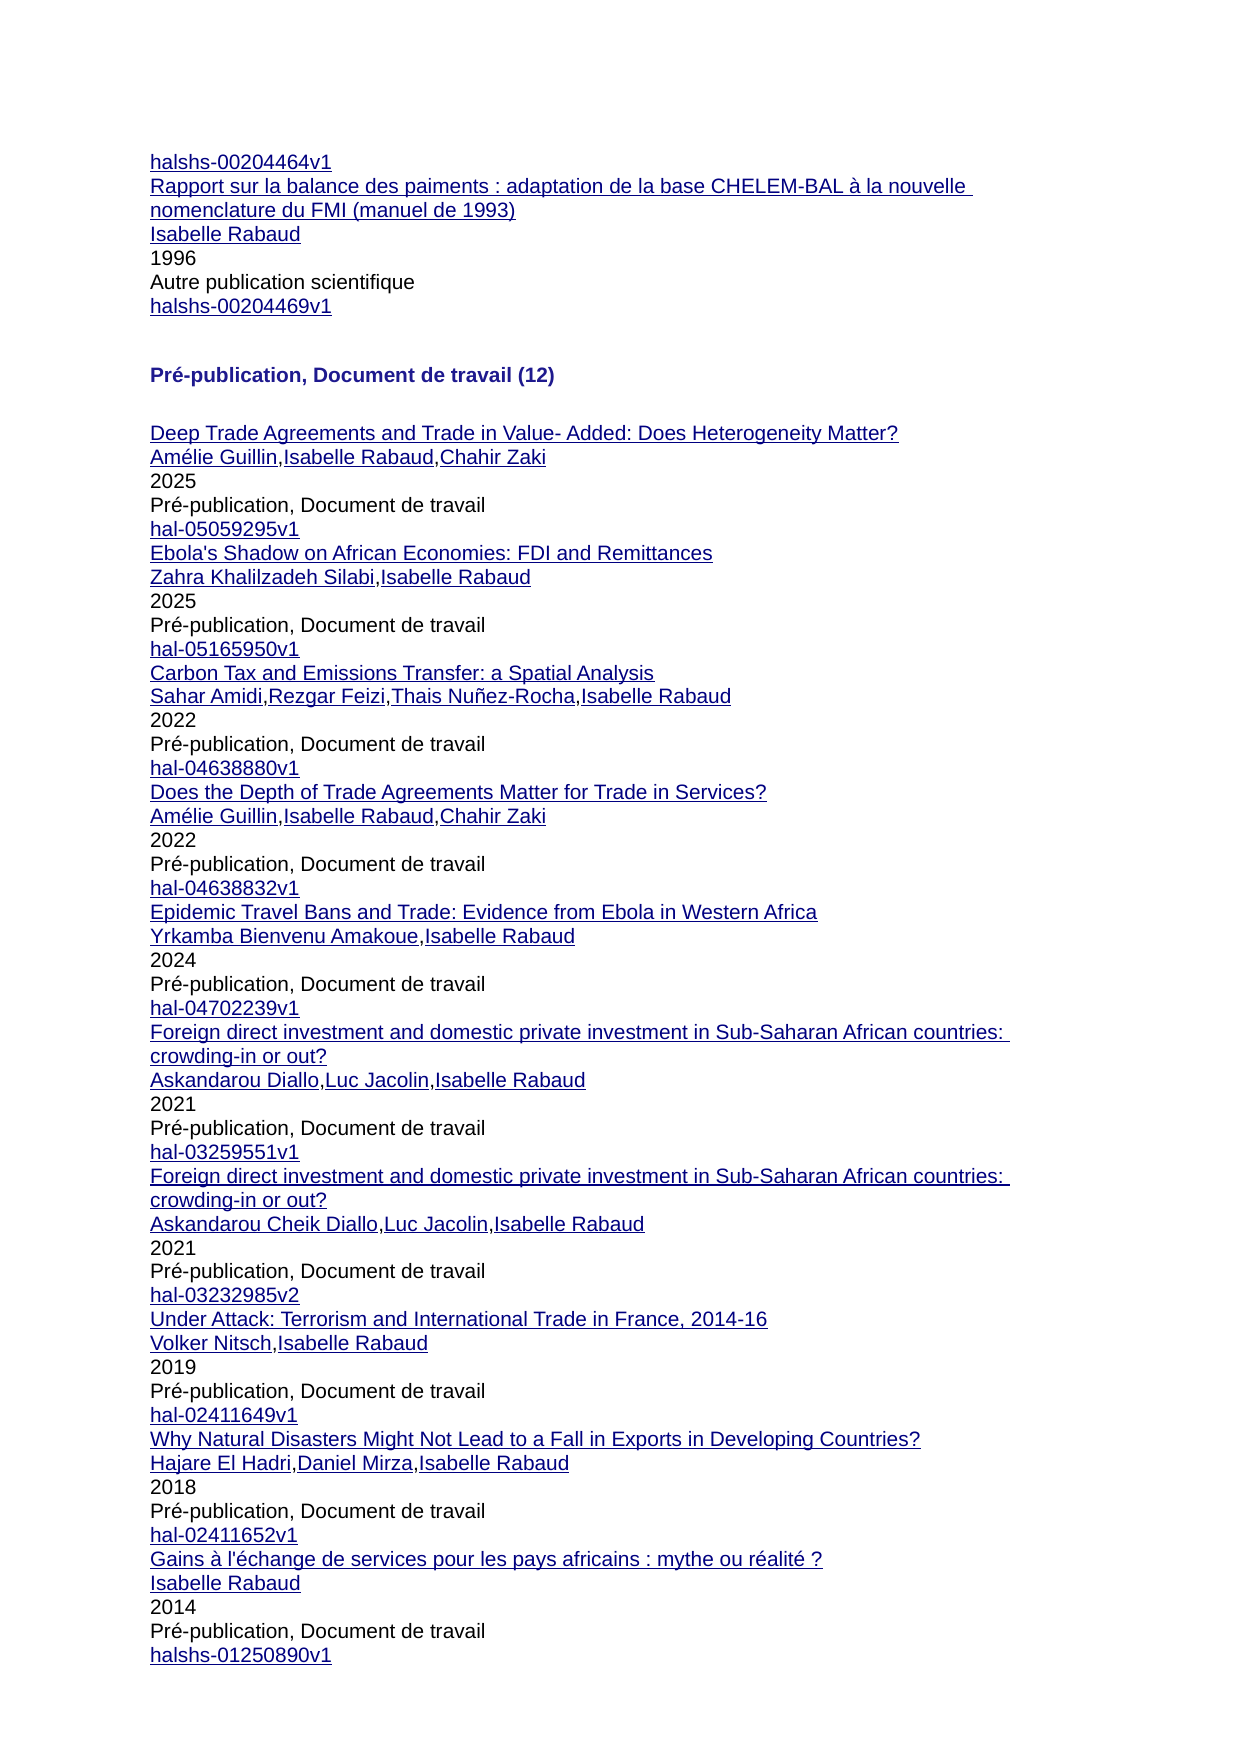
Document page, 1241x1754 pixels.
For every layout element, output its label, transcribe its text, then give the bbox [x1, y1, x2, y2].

table_cell Ebola's Shadow on African Economies: FDI and Remittances Zahra Khalilzadeh Silabi,Isabelle Rabaud 2025 Pré-publication, Document de travail hal-05165950v1 [150, 541, 1090, 660]
table_cell Epidemic Travel Bans and Trade: Evidence from Ebola in Western Africa Yrkamba Bienvenu Amakoue,Isabelle Rabaud 2024 Pré-publication, Document de travail hal-04702239v1 [150, 900, 1090, 1020]
table_cell Carbon Tax and Emissions Transfer: a Spatial Analysis Sahar Amidi,Rezgar Feizi,Thais Nuñez-Rocha,Isabelle Rabaud 2022 Pré-publication, Document de travail hal-04638880v1 [150, 660, 1090, 780]
table_cell halshs-00204464v1 [150, 150, 1090, 174]
table_cell Gains à l'échange de services pour les pays africains : mythe ou réalité ? Isabelle Rabaud 2014 Pré-publication, Document de travail halshs-01250890v1 [150, 1547, 1090, 1667]
table_cell Under Attack: Terrorism and International Trade in France, 2014-16 Volker Nitsch,Isabelle Rabaud 2019 Pré-publication, Document de travail hal-02411649v1 [150, 1307, 1090, 1427]
table_cell Why Natural Disasters Might Not Lead to a Fall in Exports in Developing Countries? Hajare El Hadri,Daniel Mirza,Isabelle Rabaud 2018 Pré-publication, Document de travail hal-02411652v1 [150, 1427, 1090, 1547]
table_cell Rapport sur la balance des paiments : adaptation de la base CHELEM-BAL à la nouvelle nomenclature du FMI (manuel de 1993) Isabelle Rabaud 1996 Autre publication scientifique halshs-00204469v1 [150, 174, 1090, 318]
table_cell Foreign direct investment and domestic private investment in Sub-Saharan African countries: crowding-in or out? Askandarou Cheik Diallo,Luc Jacolin,Isabelle Rabaud 2021 Pré-publication, Document de travail hal-03232985v2 [150, 1164, 1090, 1307]
table_header Deep Trade Agreements and Trade in Value- Added: Does Heterogeneity Matter? Amélie Guillin,Isabelle Rabaud,Chahir Zaki 2025 Pré-publication, Document de travail hal-05059295v1 [150, 421, 1090, 541]
table_cell Foreign direct investment and domestic private investment in Sub-Saharan African countries: crowding-in or out? Askandarou Diallo,Luc Jacolin,Isabelle Rabaud 2021 Pré-publication, Document de travail hal-03259551v1 [150, 1020, 1090, 1163]
table_cell Does the Depth of Trade Agreements Matter for Trade in Services? Amélie Guillin,Isabelle Rabaud,Chahir Zaki 2022 Pré-publication, Document de travail hal-04638832v1 [150, 780, 1090, 900]
subtitle Pré-publication, Document de travail (12) [150, 362, 1090, 386]
